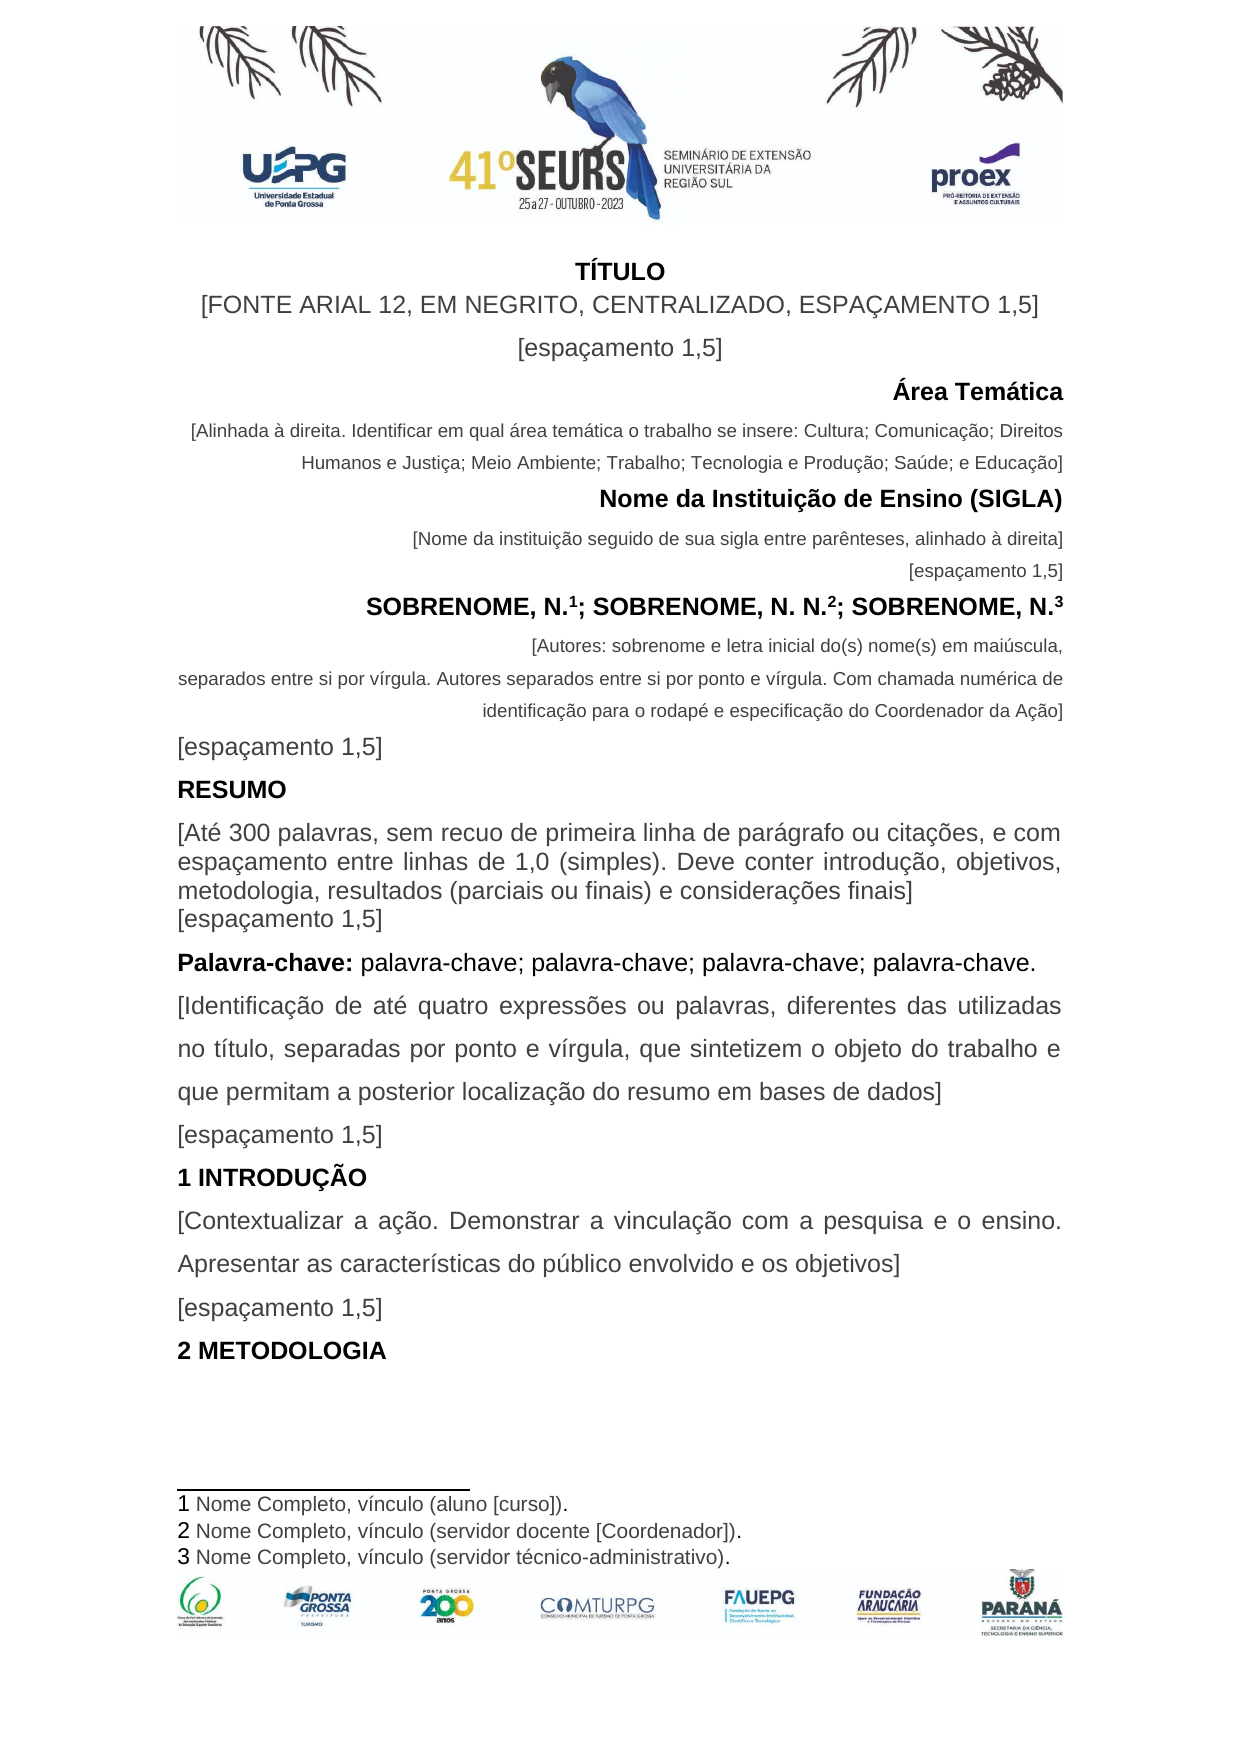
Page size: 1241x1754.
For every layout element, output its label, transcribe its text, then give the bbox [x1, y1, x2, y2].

text 2 METODOLOGIA [177, 1336, 1063, 1364]
text Palavra-chave: palavra-chave; palavra-chave; palavra-chave; palavra-chave. [177, 948, 1063, 976]
text [Contextualizar a ação. Demonstrar a vinculação com a pesquisa e o ensino. Apresentar as características do público envolvido e os objetivos] [177, 1206, 1063, 1278]
text [Autores: sobrenome e letra inicial do(s) nome(s) em maiúscula, [177, 635, 1063, 657]
text Nome Completo, vínculo (servidor técnico-administrativo). [177, 1543, 1063, 1569]
text SOBRENOME, N.; SOBRENOME, N. N.; SOBRENOME, N. [177, 592, 1063, 621]
text TÍTULO [177, 257, 1063, 286]
text [espaçamento 1,5] [177, 732, 1063, 761]
text RESUMO [177, 775, 1063, 804]
text [espaçamento 1,5] [177, 333, 1063, 362]
text [espaçamento 1,5] [177, 1293, 1063, 1321]
text separados entre si por vírgula. Autores separados entre si por ponto e vírgula. Com chamada numérica de identificação para o rodapé e especificação do Coordenador da Ação] [177, 667, 1063, 721]
text Área Temática [177, 377, 1063, 405]
text Nome da Instituição de Ensino (SIGLA) [177, 484, 1063, 513]
text Nome Completo, vínculo (aluno [curso]). [177, 1490, 1063, 1517]
text [FONTE ARIAL 12, EM NEGRITO, CENTRALIZADO, ESPAÇAMENTO 1,5] [177, 290, 1063, 319]
text [Até 300 palavras, sem recuo de primeira linha de parágrafo ou citações, e com espaçamento entre linhas de 1,0 (simples). Deve conter introdução, objetivos, metodologia, resultados (parciais ou finais) e considerações finais] [177, 818, 1063, 904]
text Nome Completo, vínculo (servidor docente [Coordenador]). [177, 1517, 1063, 1543]
text [Alinhada à direita. Identificar em qual área temática o trabalho se insere: Cultura; Comunicação; Direitos Humanos e Justiça; Meio Ambiente; Trabalho; Tecnologia e Produção; Saúde; e Educação] [177, 420, 1063, 473]
text [espaçamento 1,5] [177, 1120, 1063, 1149]
text [espaçamento 1,5] [177, 904, 1063, 933]
text [espaçamento 1,5] [177, 560, 1063, 581]
text 1 INTRODUÇÃO [177, 1163, 1063, 1192]
text [Identificação de até quatro expressões ou palavras, diferentes das utilizadas no título, separadas por ponto e vírgula, que sintetizem o objeto do trabalho e que permitam a posterior localização do resumo em bases de dados] [177, 991, 1063, 1106]
text [Nome da instituição seguido de sua sigla entre parênteses, alinhado à direita] [177, 527, 1063, 549]
